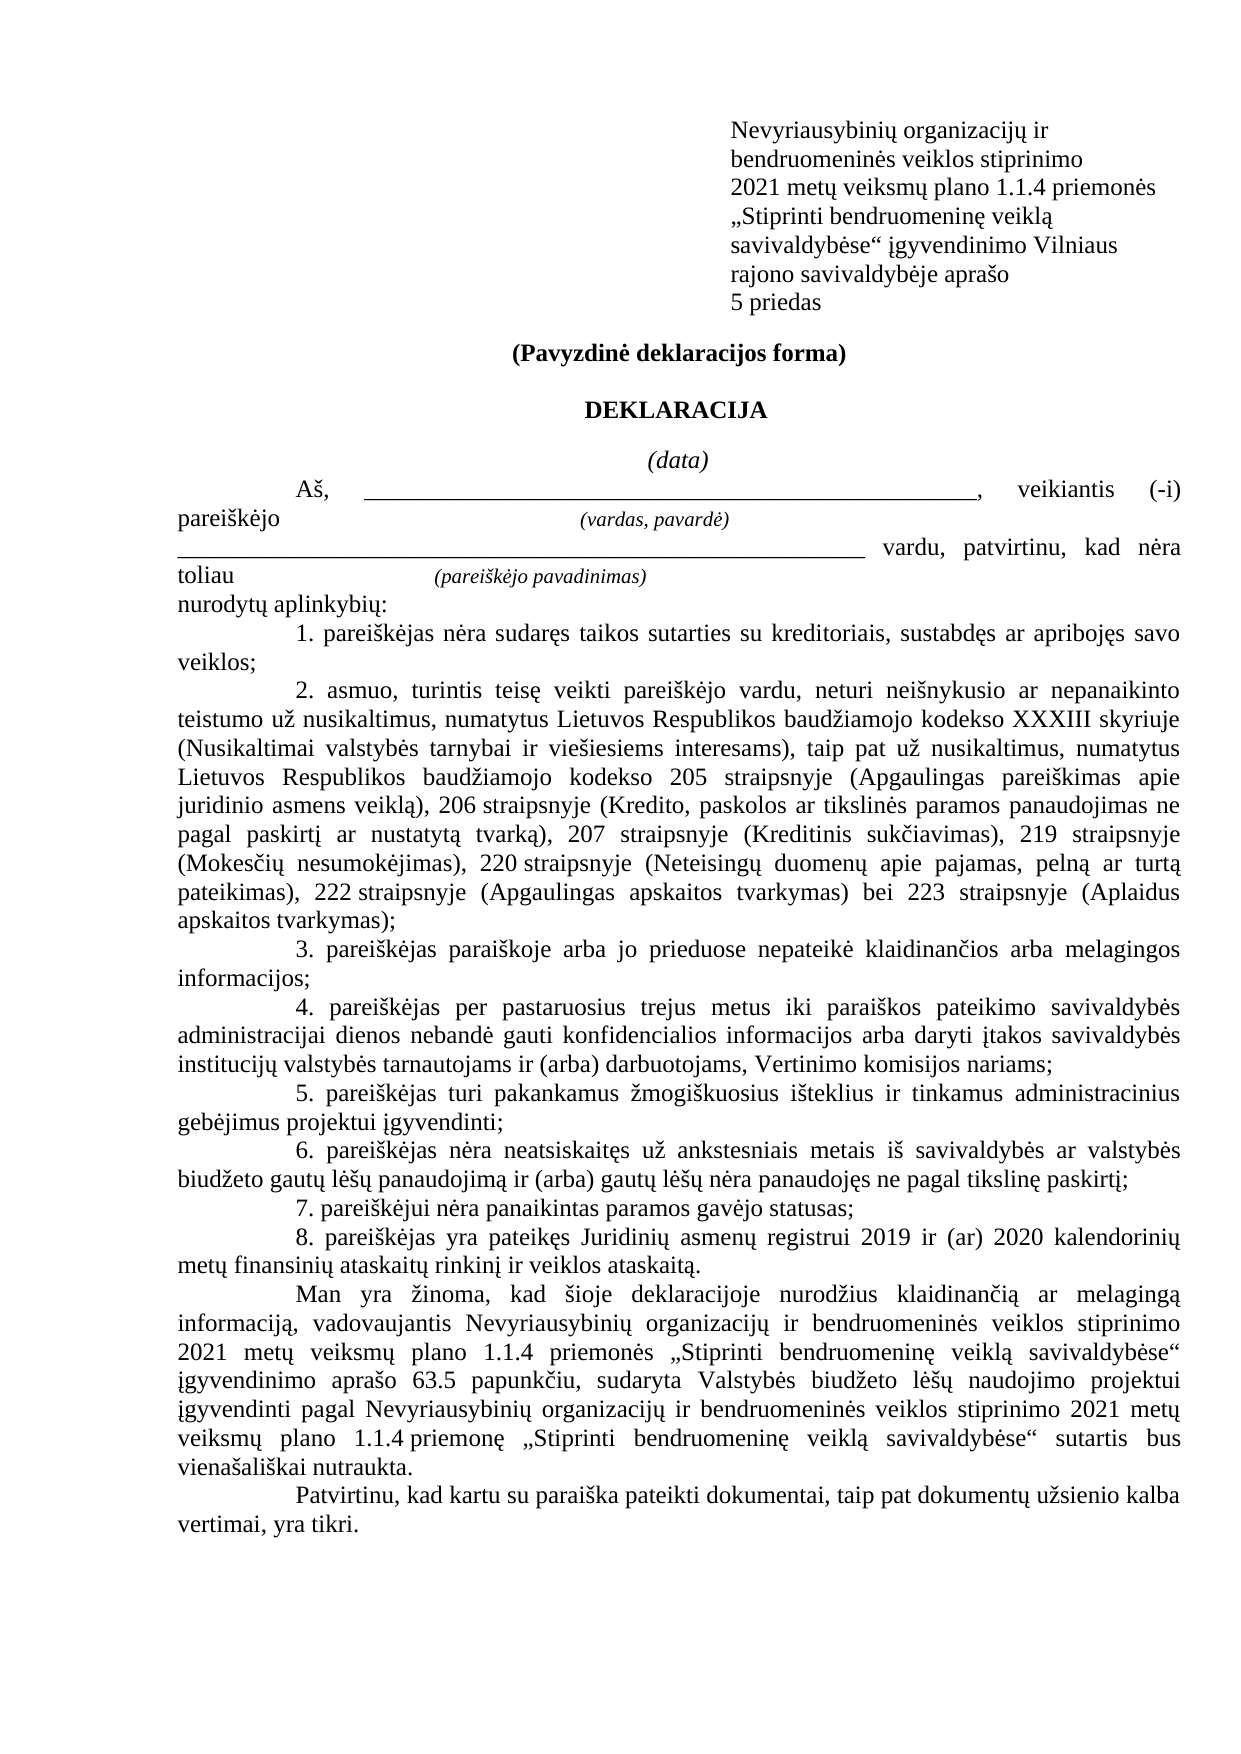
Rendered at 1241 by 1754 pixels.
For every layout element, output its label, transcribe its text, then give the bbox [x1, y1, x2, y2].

text 8. pareiškėjas yra pateikęs Juridinių asmenų registrui 2019 ir (ar) 2020 kalendorinių metų finansinių ataskaitų rinkinį ir veiklos ataskaitą. [177, 1222, 1181, 1279]
text 7. pareiškėjui nėra panaikintas paramos gavėjo statusas; [177, 1193, 1181, 1222]
text DEKLARACIJA [177, 395, 1181, 424]
text 1. pareiškėjas nėra sudaręs taikos sutarties su kreditoriais, sustabdęs ar apribojęs savo veiklos; [177, 618, 1181, 676]
text Aš, _________________________________________________, veikiantis (-i) pareiškėjo (vardas, pavardė) [177, 474, 1181, 532]
text 5 priedas [730, 287, 1181, 316]
text 2021 metų veiksmų plano 1.1.4 priemonės [730, 172, 1181, 201]
text 4. pareiškėjas per pastaruosius trejus metus iki paraiškos pateikimo savivaldybės administracijai dienos nebandė gauti konfidencialios informacijos arba daryti įtakos savivaldybės institucijų valstybės tarnautojams ir (arba) darbuotojams, Vertinimo komisijos nariams; [177, 992, 1181, 1078]
text 6. pareiškėjas nėra neatsiskaitęs už ankstesniais metais iš savivaldybės ar valstybės biudžeto gautų lėšų panaudojimą ir (arba) gautų lėšų nėra panaudojęs ne pagal tikslinę paskirtį; [177, 1136, 1181, 1193]
text 5. pareiškėjas turi pakankamus žmogiškuosius išteklius ir tinkamus administracinius gebėjimus projektui įgyvendinti; [177, 1078, 1181, 1136]
text _______________________________________________________ vardu, patvirtinu, kad nėra toliau (pareiškėjo pavadinimas) [177, 532, 1181, 589]
text Man yra žinoma, kad šioje deklaracijoje nurodžius klaidinančią ar melagingą informaciją, vadovaujantis Nevyriausybinių organizacijų ir bendruomeninės veiklos stiprinimo 2021 metų veiksmų plano 1.1.4 priemonės „Stiprinti bendruomeninę veiklą savivaldybėse“ įgyvendinimo aprašo 63.5 papunkčiu, sudaryta Valstybės biudžeto lėšų naudojimo projektui įgyvendinti pagal Nevyriausybinių organizacijų ir bendruomeninės veiklos stiprinimo 2021 metų veiksmų plano 1.1.4 priemonę „Stiprinti bendruomeninę veiklą savivaldybėse“ sutartis bus vienašališkai nutraukta. [177, 1279, 1181, 1481]
text Patvirtinu, kad kartu su paraiška pateikti dokumentai, taip pat dokumentų užsienio kalba vertimai, yra tikri. [177, 1481, 1181, 1538]
text „Stiprinti bendruomeninę veiklą [730, 201, 1181, 230]
text 2. asmuo, turintis teisę veikti pareiškėjo vardu, neturi neišnykusio ar nepanaikinto teistumo už nusikaltimus, numatytus Lietuvos Respublikos baudžiamojo kodekso XXXIII skyriuje (Nusikaltimai valstybės tarnybai ir viešiesiems interesams), taip pat už nusikaltimus, numatytus Lietuvos Respublikos baudžiamojo kodekso 205 straipsnyje (Apgaulingas pareiškimas apie juridinio asmens veiklą), 206 straipsnyje (Kredito, paskolos ar tikslinės paramos panaudojimas ne pagal paskirtį ar nustatytą tvarką), 207 straipsnyje (Kreditinis sukčiavimas), 219 straipsnyje (Mokesčių nesumokėjimas), 220 straipsnyje (Neteisingų duomenų apie pajamas, pelną ar turtą pateikimas), 222 straipsnyje (Apgaulingas apskaitos tvarkymas) bei 223 straipsnyje (Aplaidus apskaitos tvarkymas); [177, 676, 1181, 934]
text savivaldybėse“ įgyvendinimo Vilniaus [730, 230, 1181, 259]
text (Pavyzdinė deklaracijos forma) [177, 338, 1181, 366]
text (data) [177, 446, 1181, 474]
text rajono savivaldybėje aprašo [730, 259, 1181, 287]
text 3. pareiškėjas paraiškoje arba jo prieduose nepateikė klaidinančios arba melagingos informacijos; [177, 934, 1181, 992]
text nurodytų aplinkybių: [177, 589, 1181, 618]
text bendruomeninės veiklos stiprinimo [730, 144, 1181, 172]
text Nevyriausybinių organizacijų ir [730, 115, 1181, 144]
